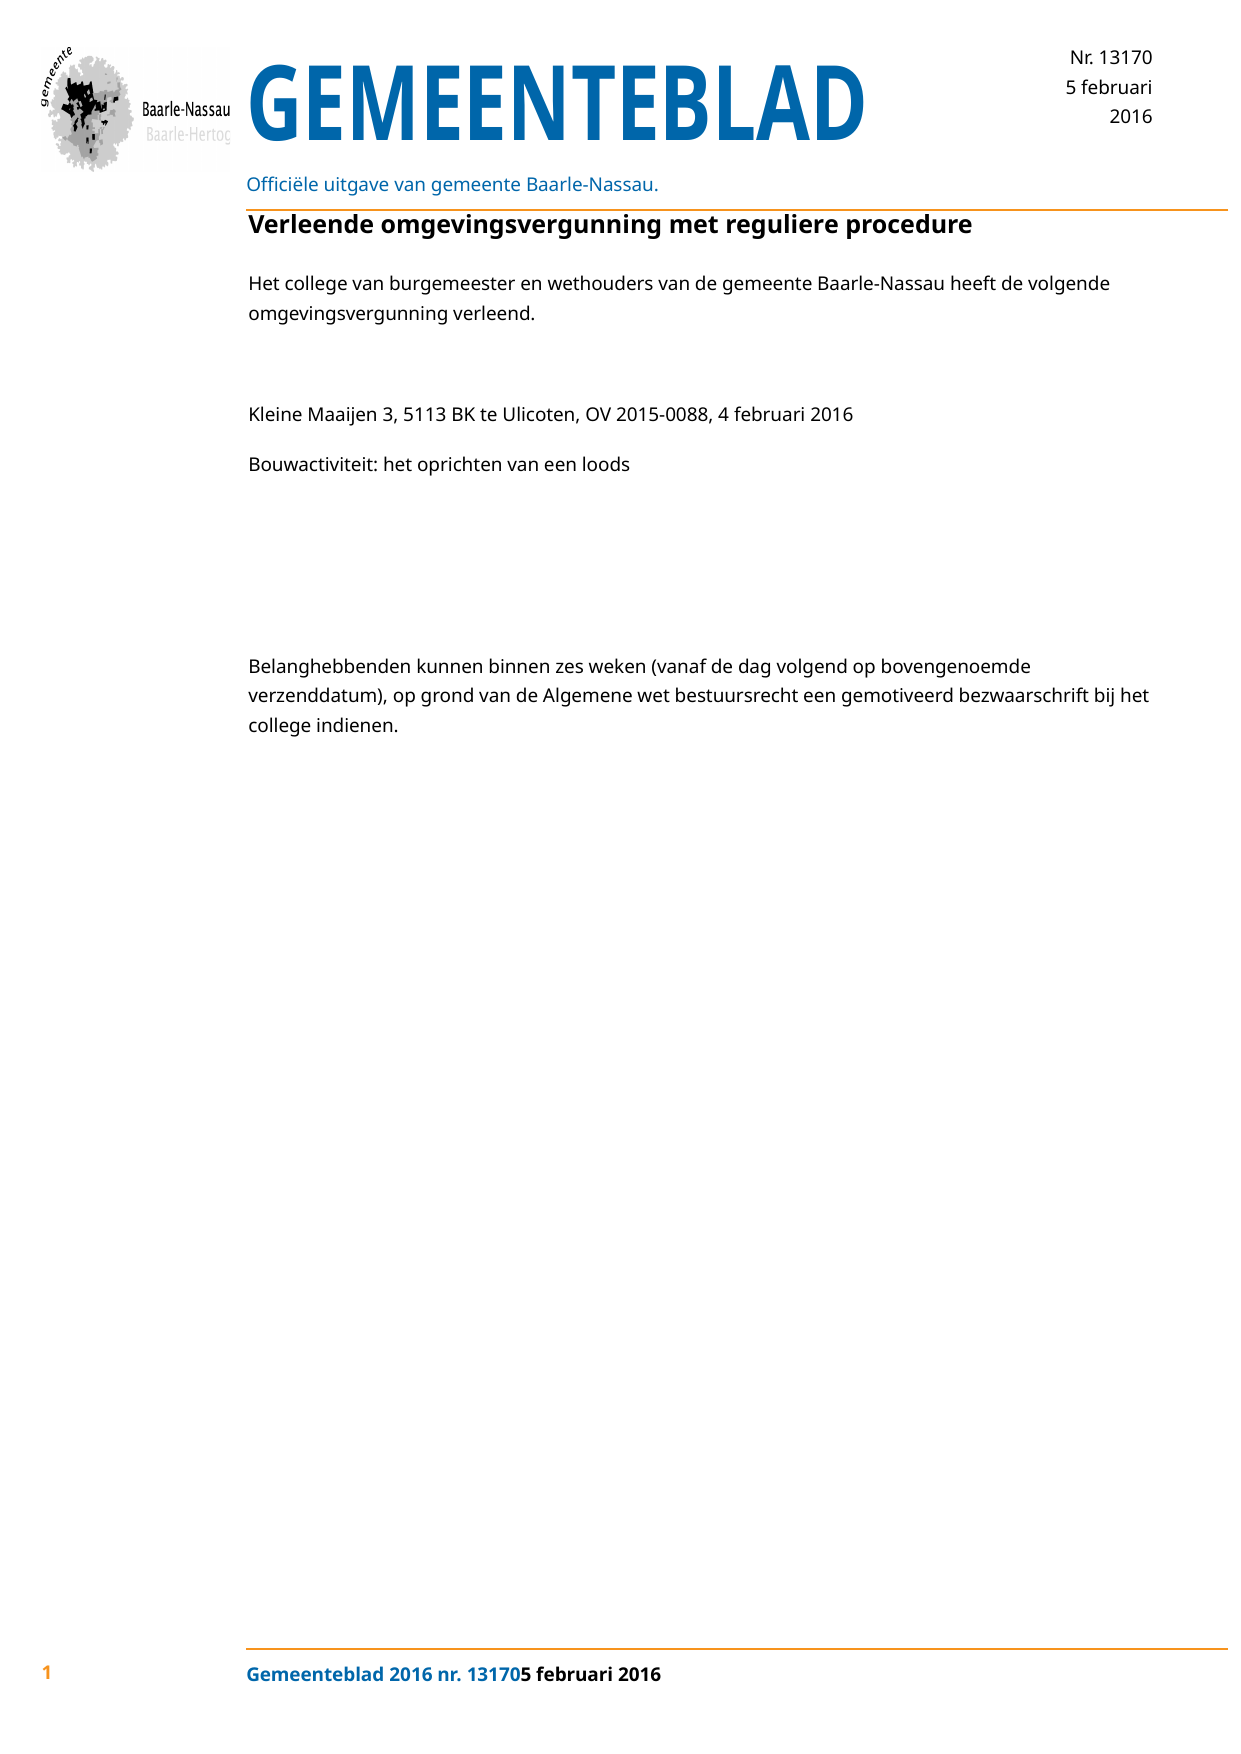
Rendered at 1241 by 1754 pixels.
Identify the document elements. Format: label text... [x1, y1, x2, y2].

text Belanghebbenden kunnen binnen zes weken (vanaf de dag volgend op bovengenoemde verzenddatum), op grond van de Algemene wet bestuursrecht een gemotiveerd bezwaarschrift bij het college indienen. [248, 653, 1152, 738]
text Bouwactiviteit: het oprichten van een loods [248, 451, 1152, 477]
text Het college van burgemeester en wethouders van de gemeente Baarle-Nassau heeft de volgende omgevingsvergunning verleend. [248, 270, 1152, 326]
text Kleine Maaijen 3, 5113 BK te Ulicoten, OV 2015-0088, 4 februari 2016 [248, 401, 1152, 426]
picture [41, 47, 231, 172]
text Verleende omgevingsvergunning met reguliere procedure [248, 211, 1152, 241]
